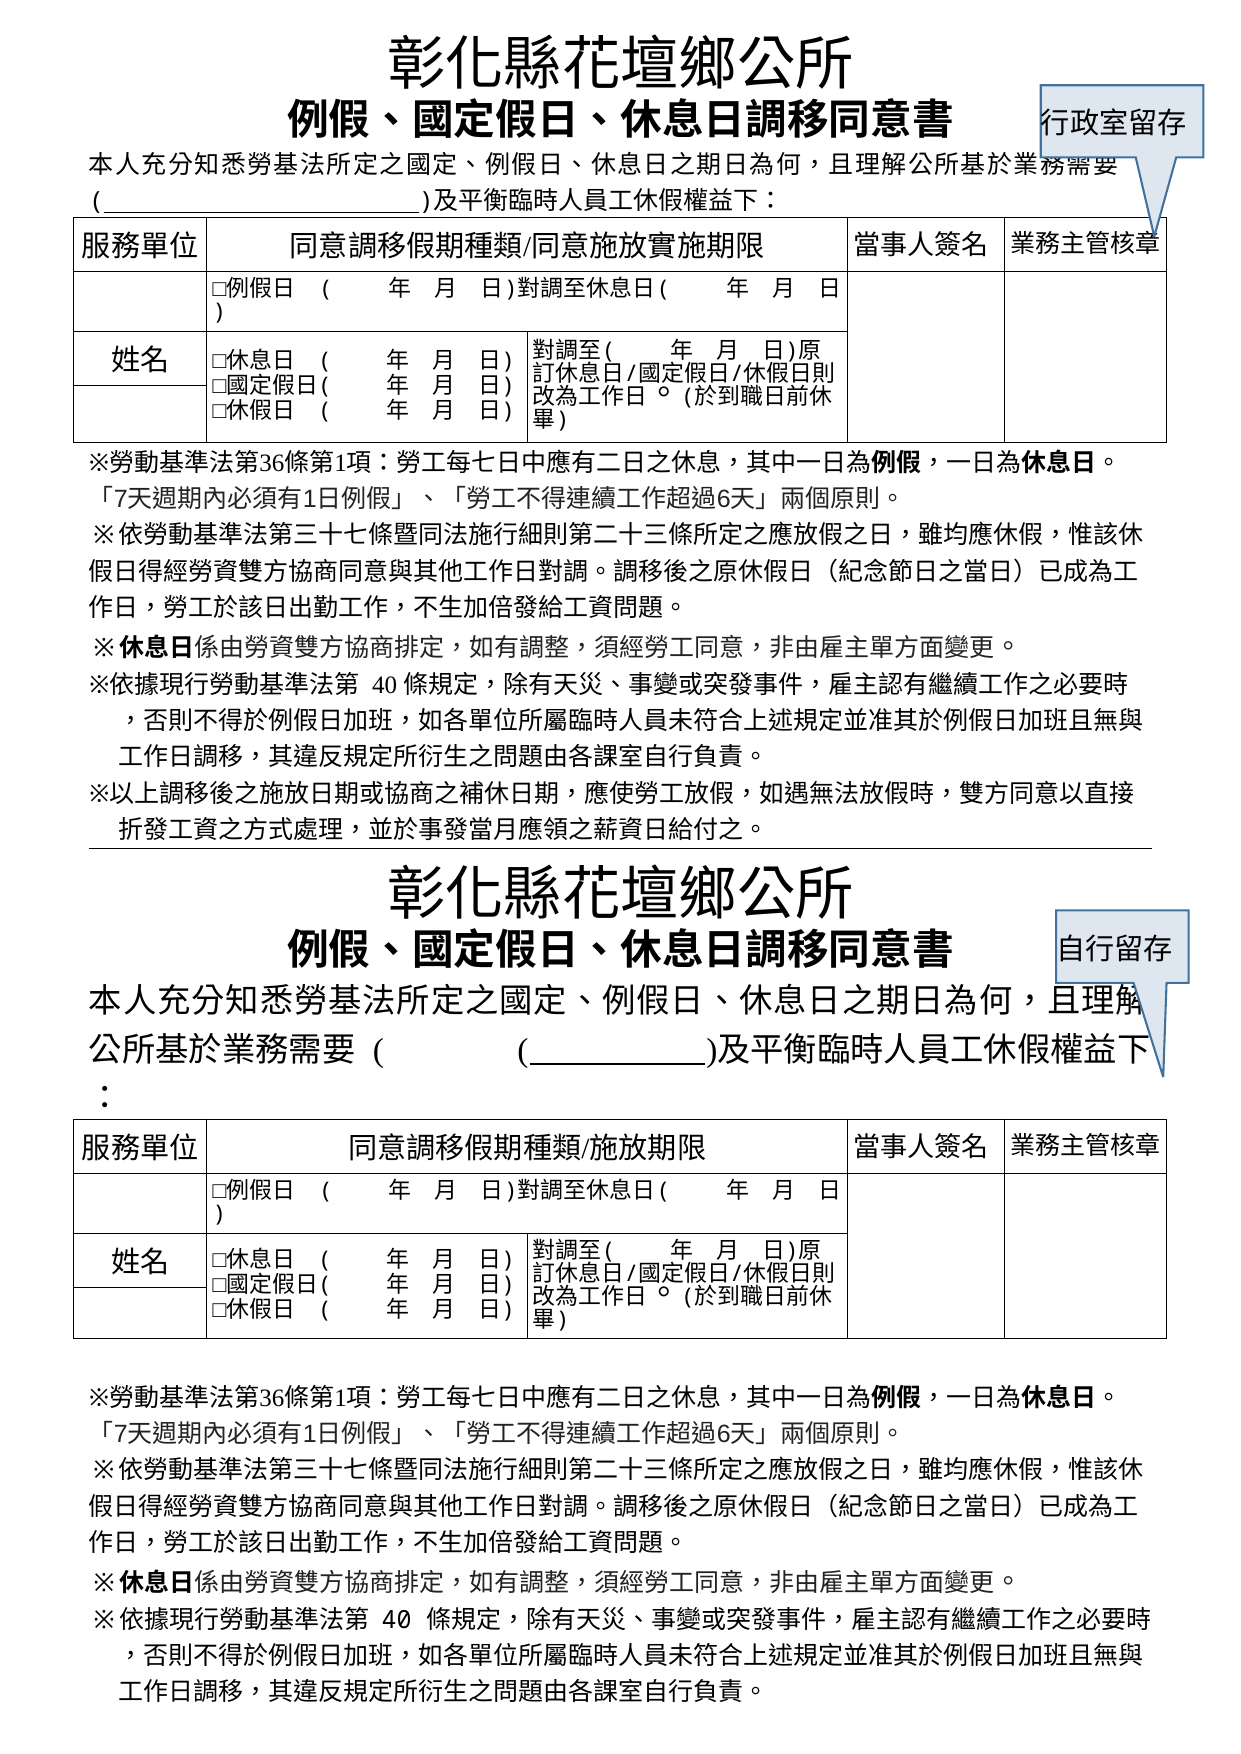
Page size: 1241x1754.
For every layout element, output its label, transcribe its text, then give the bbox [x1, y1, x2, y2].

table_cell 姓名 [74, 1234, 206, 1287]
text 例假、國定假日、休息日調移同意書 [89, 924, 1055, 974]
table_header 業務主管核章 [1005, 1120, 1166, 1173]
text 彰化縣花壇鄉公所 [89, 874, 1152, 924]
text ※以上調移後之施放日期或協商之補休日期，應使勞工放假，如遇無法放假時，雙方同意以直接折發工資之方式處理，並於事發當月應領之薪資日給付之。 [89, 773, 1152, 848]
table_cell □休息日 ( 年 月 日) □國定假日( 年 月 日) □休假日 ( 年 月 日) [207, 332, 527, 442]
text ※依勞動基準法第三十七條暨同法施行細則第二十三條所定之應放假之日，雖均應休假，惟該休假日得經勞資雙方協商同意與其他工作日對調。調移後之原休假日（紀念節日之當日）已成為工作日，勞工於該日出勤工作，不生加倍發給工資問題。 [89, 1450, 1152, 1558]
text ※休息日係由勞資雙方協商排定，如有調整，須經勞工同意，非由雇主單方面變更。 [89, 623, 1152, 664]
table_cell [848, 1174, 1004, 1338]
table_cell [1005, 1174, 1166, 1338]
table_header 服務單位 [74, 218, 206, 271]
table_header 當事人簽名 [848, 1120, 1004, 1173]
text ※依據現行勞動基準法第 40 條規定，除有天災、事變或突發事件，雇主認有繼續工作之必要時，否則不得於例假日加班，如各單位所屬臨時人員未符合上述規定並准其於例假日加班且無與工作日調移，其違反規定所衍生之問題由各課室自行負責。 [89, 664, 1152, 773]
table_cell [74, 1288, 206, 1338]
text ※勞動基準法第36條第1項：勞工每七日中應有二日之休息，其中一日為例假，一日為休息日。 [89, 443, 1152, 478]
table_cell [74, 386, 206, 442]
table_cell [1005, 272, 1166, 442]
table_cell □例假日 ( 年 月 日)對調至休息日( 年 月 日) [207, 1174, 847, 1233]
table_cell 對調至( 年 月 日)原訂休息日/國定假日/休假日則改為工作日。(於到職日前休畢) [528, 1234, 847, 1338]
table_header 同意調移假期種類/同意施放實施期限 [207, 218, 847, 271]
table_cell □例假日 ( 年 月 日)對調至休息日( 年 月 日) [207, 272, 847, 331]
text 本人充分知悉勞基法所定之國定、例假日、休息日之期日為何，且理解公所基於業務需要 ( ( )及平衡臨時人員工休假權益下： [89, 144, 1148, 217]
table_cell □休息日 ( 年 月 日) □國定假日( 年 月 日) □休假日 ( 年 月 日) [207, 1234, 527, 1338]
text 本人充分知悉勞基法所定之國定、例假日、休息日之期日為何，且理解公所基於業務需要 ( ( )及平衡臨時人員工休假權益下： [89, 974, 1152, 1119]
table_cell [848, 272, 1004, 442]
table_cell 姓名 [74, 332, 206, 385]
text ※依據現行勞動基準法第 40 條規定，除有天災、事變或突發事件，雇主認有繼續工作之必要時，否則不得於例假日加班，如各單位所屬臨時人員未符合上述規定並准其於例假日加班且無與工作日調移，其違反規定所衍生之問題由各課室自行負責。 [89, 1599, 1152, 1708]
table_header 當事人簽名 [848, 218, 1004, 271]
table_header 業務主管核章 [1005, 218, 1166, 271]
text 彰化縣花壇鄉公所 [89, 44, 1152, 94]
table_cell 對調至( 年 月 日)原訂休息日/國定假日/休假日則改為工作日。(於到職日前休畢) [528, 332, 847, 442]
table_cell [74, 1174, 206, 1233]
table_header 服務單位 [74, 1120, 206, 1173]
text ※休息日係由勞資雙方協商排定，如有調整，須經勞工同意，非由雇主單方面變更。 [89, 1558, 1152, 1599]
table_cell [74, 272, 206, 331]
text 例假、國定假日、休息日調移同意書 [89, 94, 1039, 144]
text ※勞動基準法第36條第1項：勞工每七日中應有二日之休息，其中一日為例假，一日為休息日。 [89, 1377, 1152, 1413]
text ※依勞動基準法第三十七條暨同法施行細則第二十三條所定之應放假之日，雖均應休假，惟該休假日得經勞資雙方協商同意與其他工作日對調。調移後之原休假日（紀念節日之當日）已成為工作日，勞工於該日出勤工作，不生加倍發給工資問題。 [89, 515, 1152, 623]
table_header 同意調移假期種類/施放期限 [207, 1120, 847, 1173]
text 「7天週期內必須有1日例假」、「勞工不得連續工作超過6天」兩個原則。 [89, 1413, 1152, 1450]
text 「7天週期內必須有1日例假」、「勞工不得連續工作超過6天」兩個原則。 [89, 478, 1152, 515]
